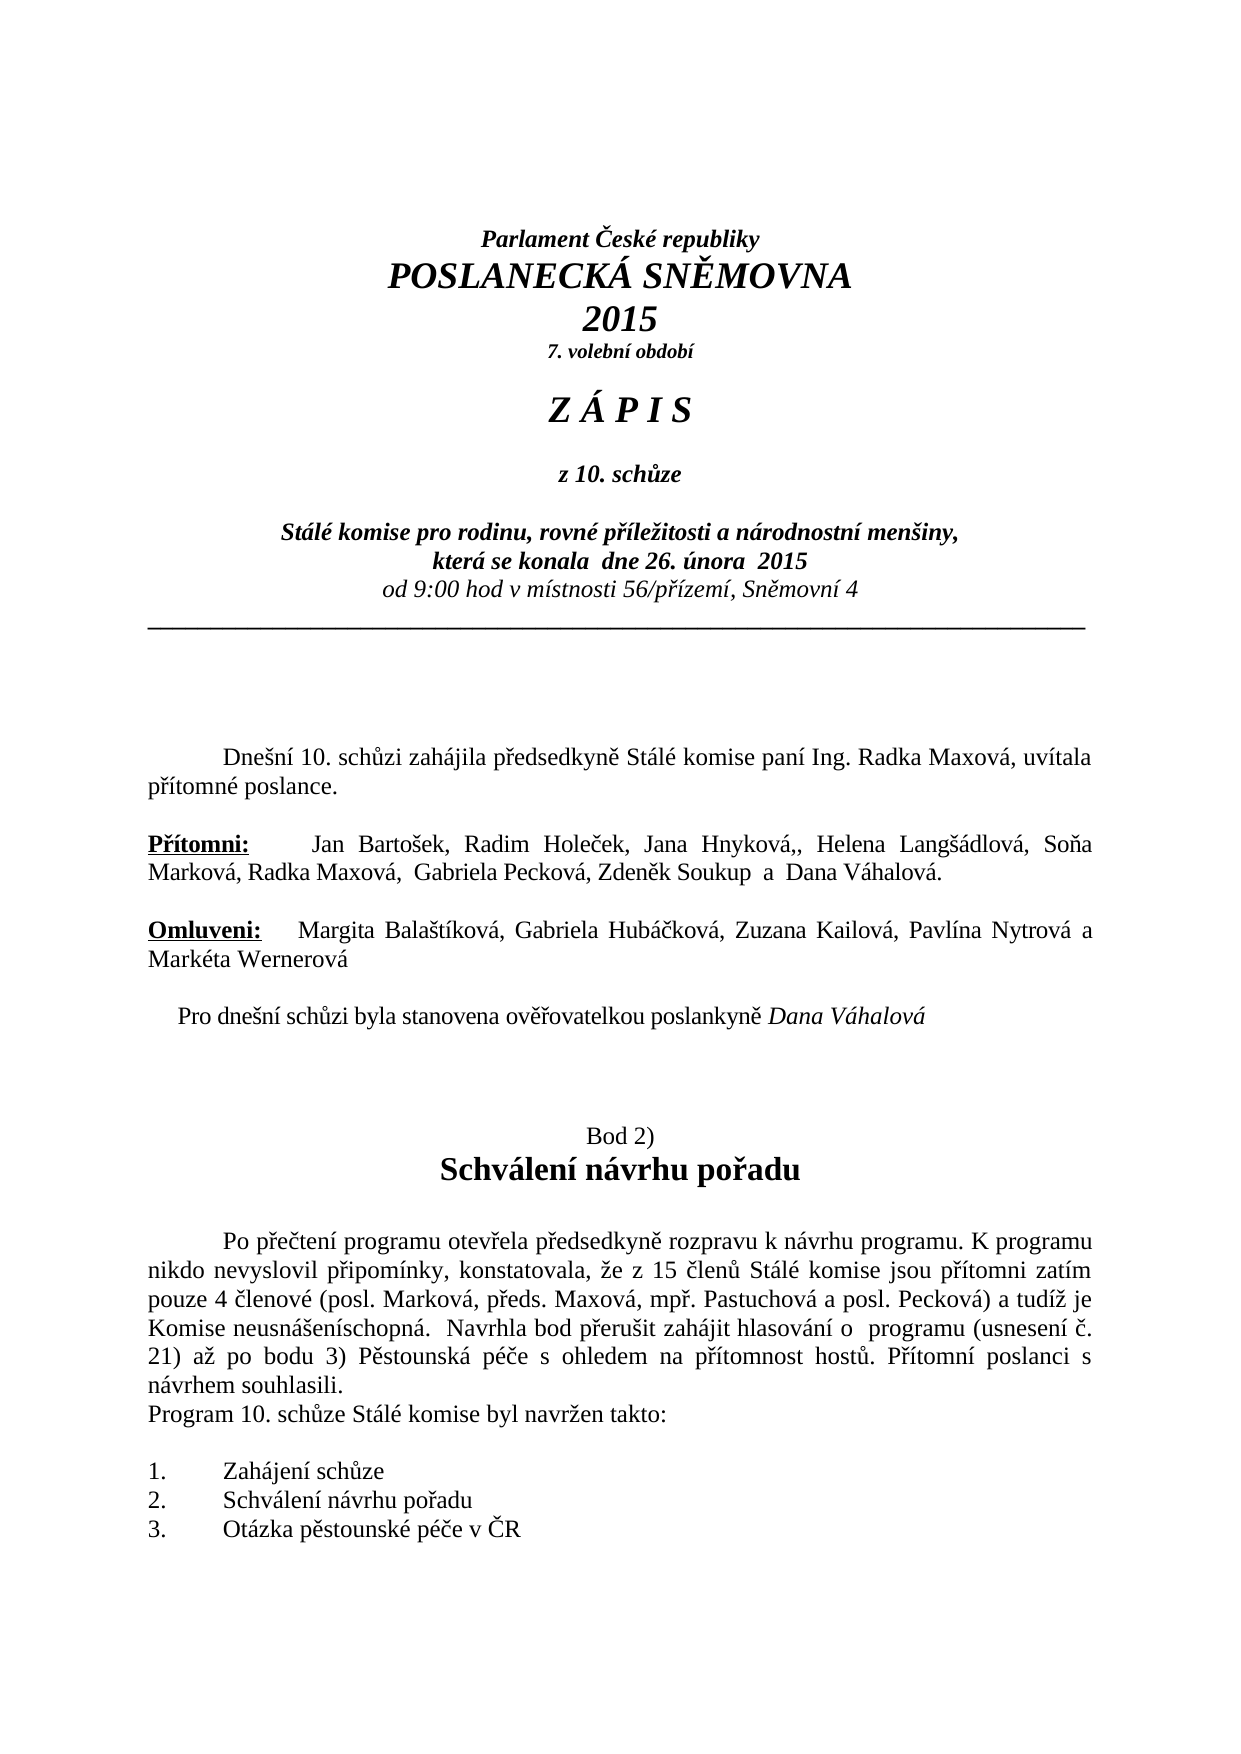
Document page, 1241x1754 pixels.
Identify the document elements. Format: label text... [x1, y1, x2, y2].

text ___________________________________________________________________________ [148, 603, 1093, 632]
text Přítomni: Jan Bartošek, Radim Holeček, Jana Hnyková,, Helena Langšádlová, Soňa Marková, Radka Maxová, Gabriela Pecková, Zdeněk Soukup a Dana Váhalová. [148, 829, 1093, 886]
subtitle Parlament České republiky [148, 224, 1093, 253]
text z 10. schůze [148, 459, 1093, 488]
text POSLANECKÁ SNĚMOVNA [148, 253, 1093, 296]
text Z Á P I S [148, 388, 1093, 431]
text která se konala dne 26. února 2015 [148, 546, 1093, 574]
text 7. volební období [148, 339, 1093, 363]
text od 9:00 hod v místnosti 56/přízemí, Sněmovní 4 [148, 574, 1093, 603]
text 3. Otázka pěstounské péče v ČR [148, 1514, 1093, 1543]
text 2. Schválení návrhu pořadu [148, 1485, 1093, 1514]
text Omluveni: Margita Balaštíková, Gabriela Hubáčková, Zuzana Kailová, Pavlína Nytrová a Markéta Wernerová [148, 915, 1093, 972]
text Dnešní 10. schůzi zahájila předsedkyně Stálé komise paní Ing. Radka Maxová, uvítala přítomné poslance. [148, 742, 1093, 800]
text Stálé komise pro rodinu, rovné příležitosti a národnostní menšiny, [148, 517, 1093, 546]
text Po přečtení programu otevřela předsedkyně rozpravu k návrhu programu. K programu nikdo nevyslovil připomínky, konstatovala, že z 15 členů Stálé komise jsou přítomni zatím pouze 4 členové (posl. Marková, předs. Maxová, mpř. Pastuchová a posl. Pecková) a tudíž je Komise neusnášeníschopná. Navrhla bod přerušit zahájit hlasování o programu (usnesení č. 21) až po bodu 3) Pěstounská péče s ohledem na přítomnost hostů. Přítomní poslanci s návrhem souhlasili. [148, 1226, 1093, 1399]
table_header [753, 172, 1093, 196]
text Program 10. schůze Stálé komise byl navržen takto: [148, 1399, 1093, 1428]
text Schválení návrhu pořadu [148, 1150, 1093, 1188]
text 2015 [148, 296, 1093, 339]
text Pro dnešní schůzi byla stanovena ověřovatelkou poslankyně Dana Váhalová [177, 1001, 1093, 1030]
text 1. Zahájení schůze [148, 1456, 1093, 1485]
text Bod 2) [148, 1121, 1093, 1150]
